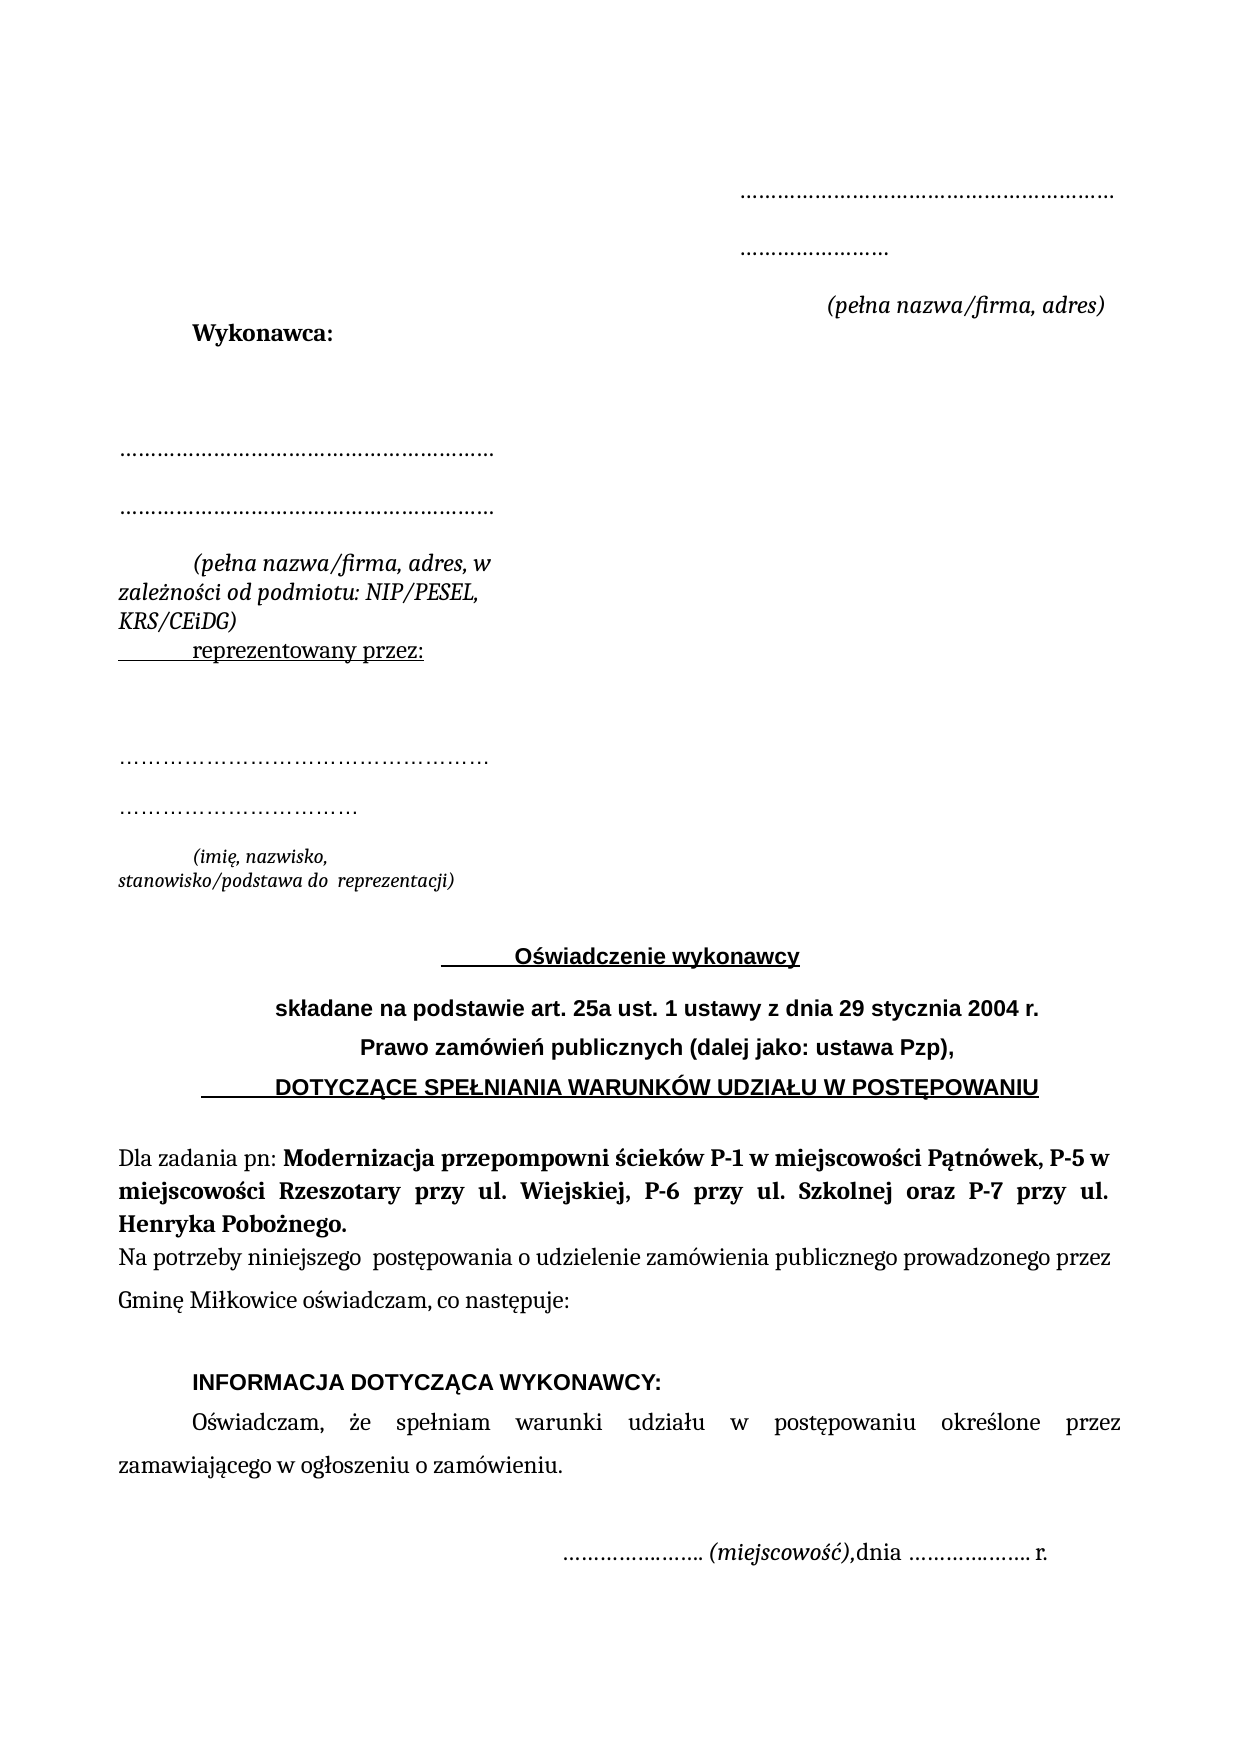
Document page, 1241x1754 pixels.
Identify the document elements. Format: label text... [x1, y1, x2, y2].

text (pełna nazwa/firma, adres, w zależności od podmiotu: NIP/PESEL, KRS/CEiDG) [118, 549, 502, 636]
text Na potrzeby niniejszego postępowania o udzielenie zamówienia publicznego prowadzonego przez Gminę Miłkowice oświadczam, co następuje: [118, 1243, 1122, 1315]
text Oświadczenie wykonawcy [118, 943, 1122, 969]
text Wykonawca: [118, 319, 1122, 348]
text INFORMACJA DOTYCZĄCA WYKONAWCY: [118, 1368, 1122, 1395]
text (imię, nazwisko, stanowisko/podstawa do reprezentacji) [118, 844, 502, 892]
text składane na podstawie art. 25a ust. 1 ustawy z dnia 29 stycznia 2004 r. [118, 995, 1122, 1021]
text Dla zadania pn: Modernizacja przepompowni ścieków P-1 w miejscowości Pątnówek, P-5 w miejscowości Rzeszotary przy ul. Wiejskiej, P-6 przy ul. Szkolnej oraz P-7 przy ul. Henryka Pobożnego. [118, 1113, 1110, 1238]
text ………………………………………………………………………… [118, 693, 502, 819]
text Prawo zamówień publicznych (dalej jako: ustawa Pzp), [118, 1034, 1122, 1061]
text Oświadczam, że spełniam warunki udziału w postępowaniu określone przez zamawiającego w ogłoszeniu o zamówieniu. [118, 1408, 1122, 1480]
text ………………………………………………………………………… [738, 118, 1122, 262]
text ………………………………………………………………………………………………………… [118, 377, 502, 521]
text reprezentowany przez: [118, 636, 1122, 664]
text (pełna nazwa/firma, adres) [738, 291, 1122, 319]
text …………….……. (miejscowość),dnia ………….……. r. [118, 1537, 1122, 1566]
text DOTYCZĄCE SPEŁNIANIA WARUNKÓW UDZIAŁU W POSTĘPOWANIU [118, 1074, 1122, 1100]
